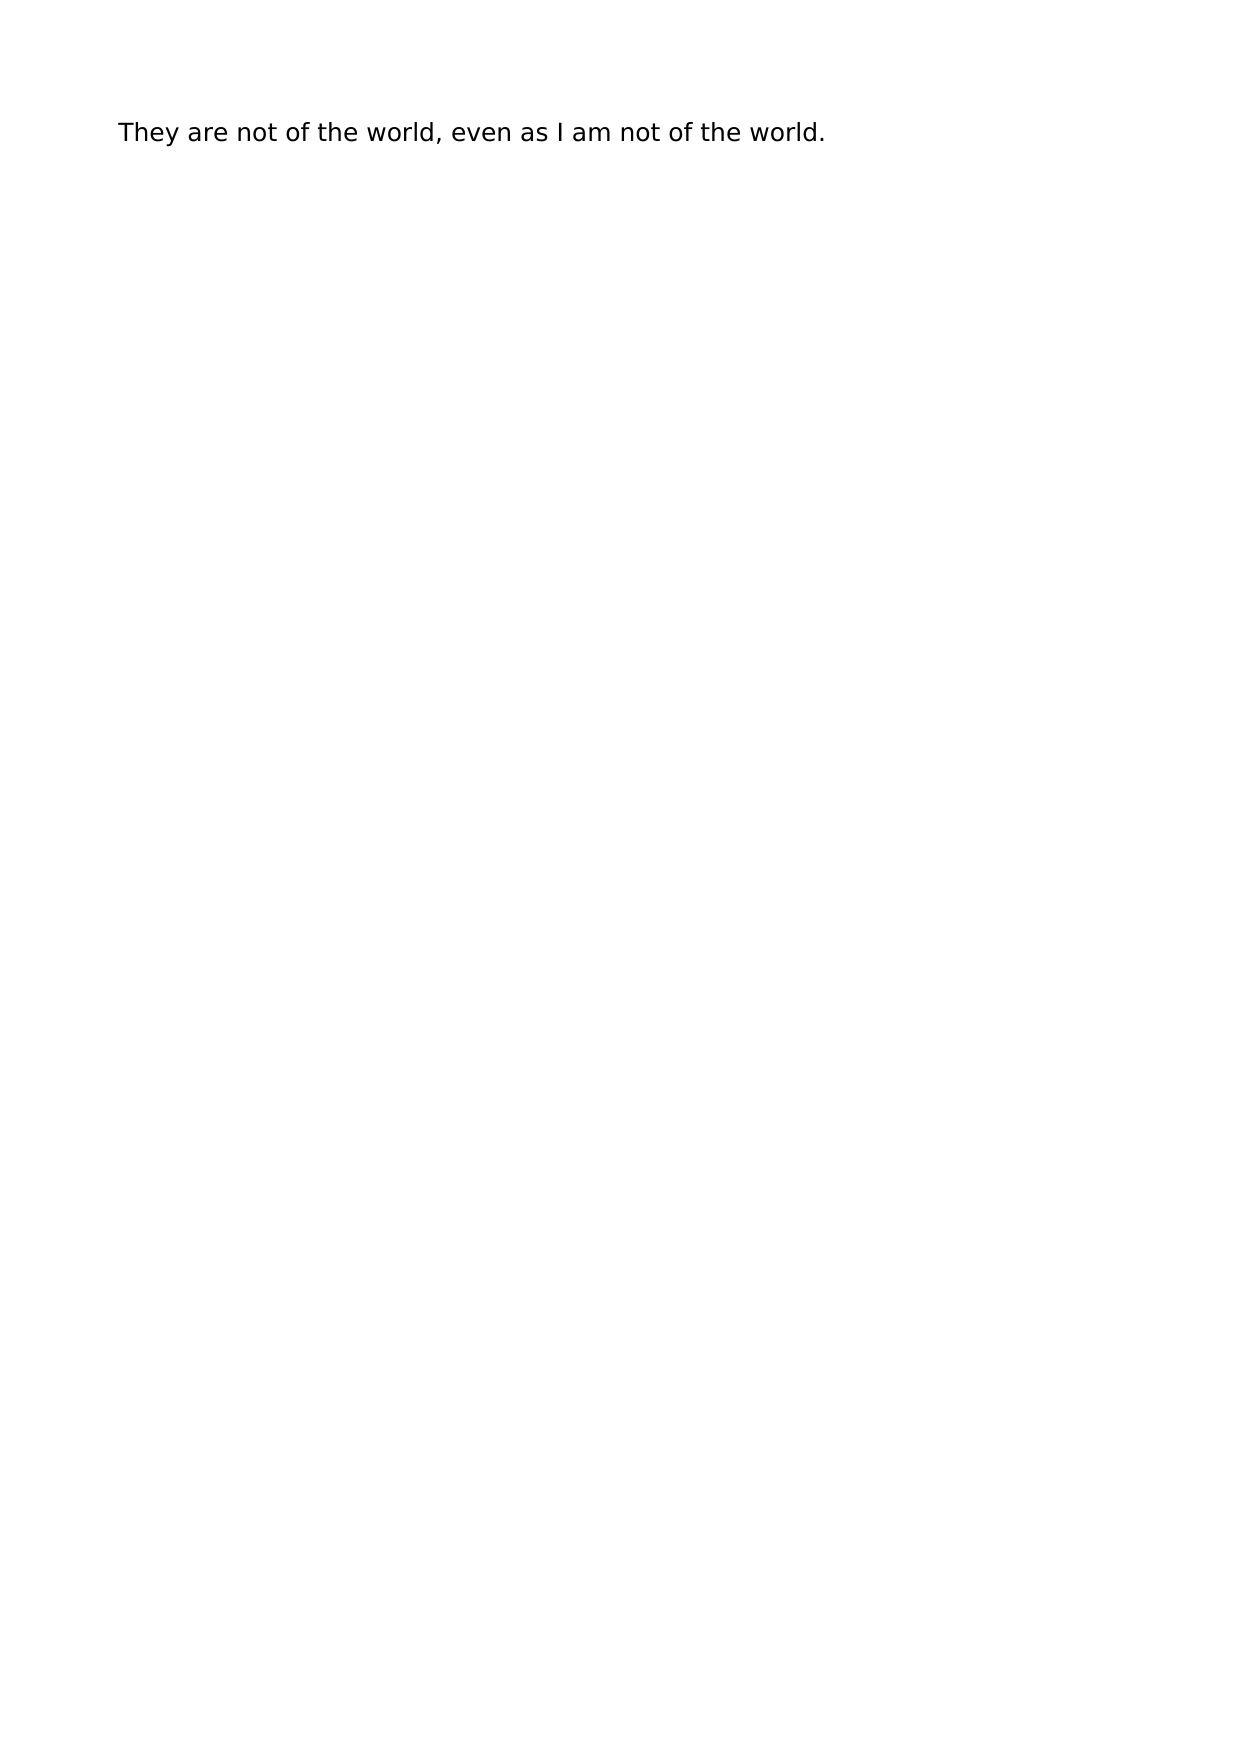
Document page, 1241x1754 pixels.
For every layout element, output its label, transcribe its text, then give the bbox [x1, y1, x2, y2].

text They are not of the world, even as I am not of the world. [118, 118, 1122, 147]
